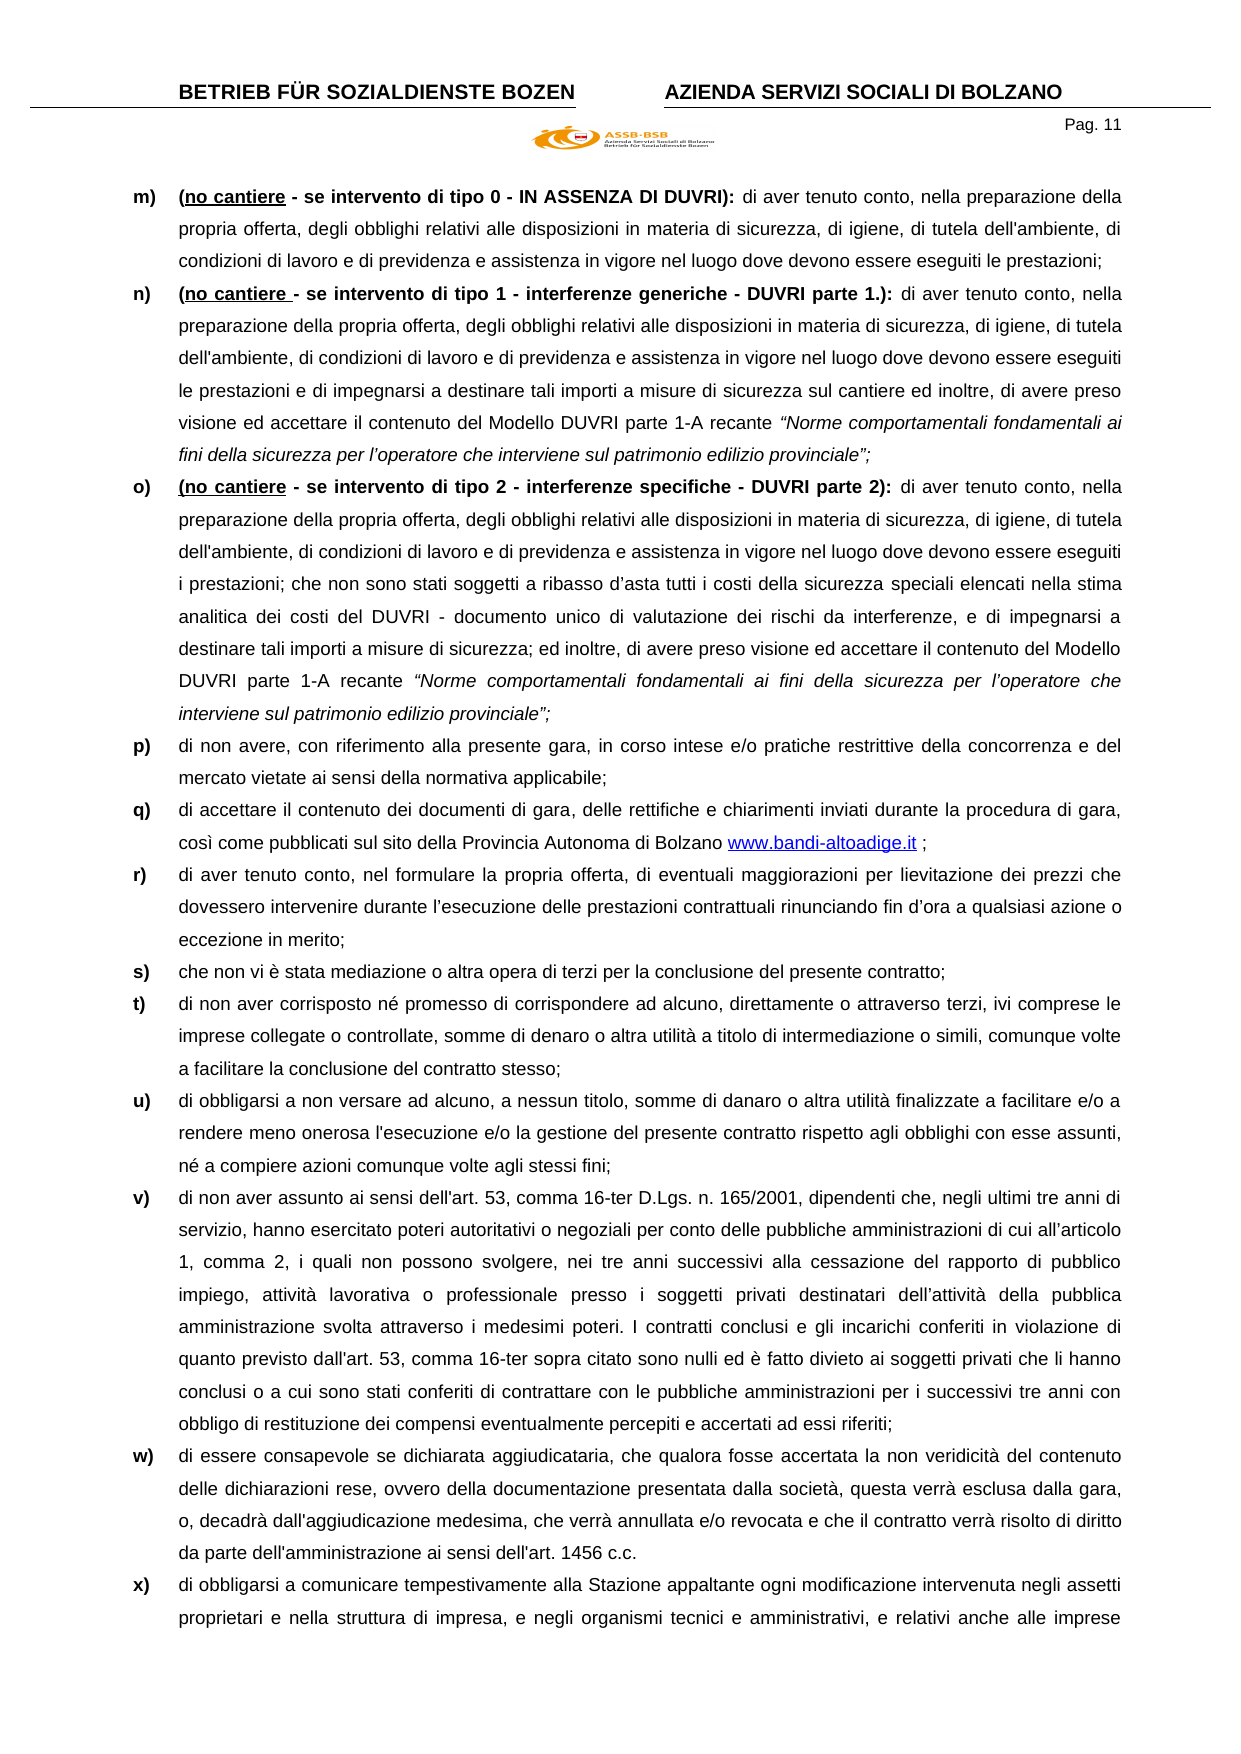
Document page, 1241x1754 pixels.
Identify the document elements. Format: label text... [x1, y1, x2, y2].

list (no cantiere - se intervento di tipo 1 - interferenze generiche - DUVRI parte 1.): di aver tenuto conto, nella preparazione della propria offerta, degli obblighi relativi alle disposizioni in materia di sicurezza, di igiene, di tutela dell'ambiente, di condizioni di lavoro e di previdenza e assistenza in vigore nel luogo dove devono essere eseguiti le prestazioni e di impegnarsi a destinare tali importi a misure di sicurezza sul cantiere ed inoltre, di avere preso visione ed accettare il contenuto del Modello DUVRI parte 1-A recante “Norme comportamentali fondamentali ai fini della sicurezza per l’operatore che interviene sul patrimonio edilizio provinciale”; [133, 282, 1122, 466]
list di obbligarsi a non versare ad alcuno, a nessun titolo, somme di danaro o altra utilità finalizzate a facilitare e/o a rendere meno onerosa l'esecuzione e/o la gestione del presente contratto rispetto agli obblighi con esse assunti, né a compiere azioni comunque volte agli stessi fini; [133, 1090, 1122, 1176]
list di accettare il contenuto dei documenti di gara, delle rettifiche e chiarimenti inviati durante la procedura di gara, così come pubblicati sul sito della Provincia Autonoma di Bolzano www.bandi-altoadige.it ; [133, 799, 1122, 853]
list di non aver assunto ai sensi dell'art. 53, comma 16-ter D.Lgs. n. 165/2001, dipendenti che, negli ultimi tre anni di servizio, hanno esercitato poteri autoritativi o negoziali per conto delle pubbliche amministrazioni di cui all’articolo 1, comma 2, i quali non possono svolgere, nei tre anni successivi alla cessazione del rapporto di pubblico impiego, attività lavorativa o professionale presso i soggetti privati destinatari dell’attività della pubblica amministrazione svolta attraverso i medesimi poteri. I contratti conclusi e gli incarichi conferiti in violazione di quanto previsto dall'art. 53, comma 16-ter sopra citato sono nulli ed è fatto divieto ai soggetti privati che li hanno conclusi o a cui sono stati conferiti di contrattare con le pubbliche amministrazioni per i successivi tre anni con obbligo di restituzione dei compensi eventualmente percepiti e accertati ad essi riferiti; [133, 1187, 1122, 1434]
list di obbligarsi a comunicare tempestivamente alla Stazione appaltante ogni modificazione intervenuta negli assetti proprietari e nella struttura di impresa, e negli organismi tecnici e amministrativi, e relativi anche alle imprese [133, 1574, 1122, 1628]
list di essere consapevole se dichiarata aggiudicataria, che qualora fosse accertata la non veridicità del contenuto delle dichiarazioni rese, ovvero della documentazione presentata dalla società, questa verrà esclusa dalla gara, o, decadrà dall'aggiudicazione medesima, che verrà annullata e/o revocata e che il contratto verrà risolto di diritto da parte dell'amministrazione ai sensi dell'art. 1456 c.c. [133, 1445, 1122, 1563]
list che non vi è stata mediazione o altra opera di terzi per la conclusione del presente contratto; [133, 961, 1122, 982]
list di aver tenuto conto, nel formulare la propria offerta, di eventuali maggiorazioni per lievitazione dei prezzi che dovessero intervenire durante l’esecuzione delle prestazioni contrattuali rinunciando fin d’ora a qualsiasi azione o eccezione in merito; [133, 864, 1122, 950]
list di non aver corrisposto né promesso di corrispondere ad alcuno, direttamente o attraverso terzi, ivi comprese le imprese collegate o controllate, somme di denaro o altra utilità a titolo di intermediazione o simili, comunque volte a facilitare la conclusione del contratto stesso; [133, 993, 1122, 1079]
list (no cantiere - se intervento di tipo 0 - IN ASSENZA DI DUVRI): di aver tenuto conto, nella preparazione della propria offerta, degli obblighi relativi alle disposizioni in materia di sicurezza, di igiene, di tutela dell'ambiente, di condizioni di lavoro e di previdenza e assistenza in vigore nel luogo dove devono essere eseguiti le prestazioni; [133, 186, 1122, 272]
list (no cantiere - se intervento di tipo 2 - interferenze specifiche - DUVRI parte 2): di aver tenuto conto, nella preparazione della propria offerta, degli obblighi relativi alle disposizioni in materia di sicurezza, di igiene, di tutela dell'ambiente, di condizioni di lavoro e di previdenza e assistenza in vigore nel luogo dove devono essere eseguiti i prestazioni; che non sono stati soggetti a ribasso d’asta tutti i costi della sicurezza speciali elencati nella stima analitica dei costi del DUVRI - documento unico di valutazione dei rischi da interferenze, e di impegnarsi a destinare tali importi a misure di sicurezza; ed inoltre, di avere preso visione ed accettare il contenuto del Modello DUVRI parte 1-A recante “Norme comportamentali fondamentali ai fini della sicurezza per l’operatore che interviene sul patrimonio edilizio provinciale”; [133, 476, 1122, 724]
list di non avere, con riferimento alla presente gara, in corso intese e/o pratiche restrittive della concorrenza e del mercato vietate ai sensi della normativa applicabile; [133, 734, 1122, 788]
